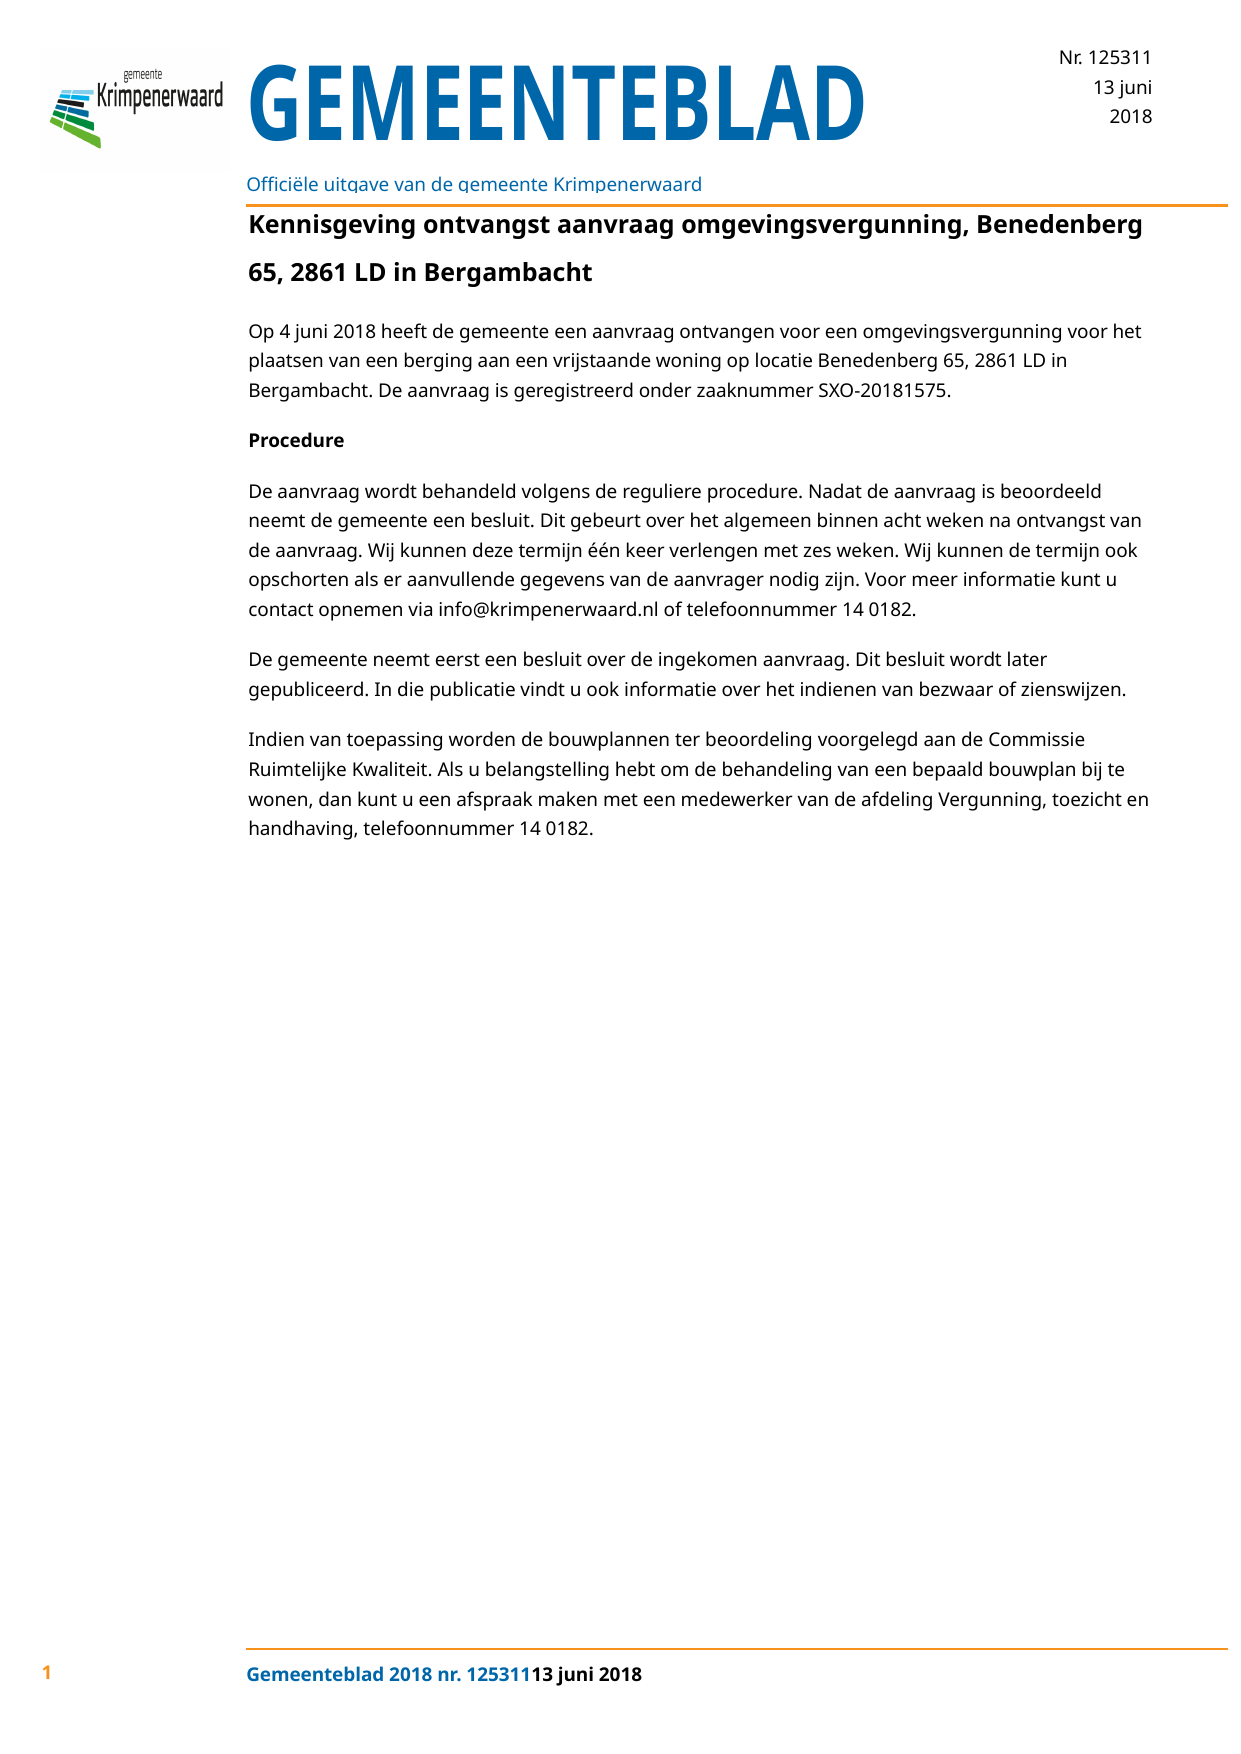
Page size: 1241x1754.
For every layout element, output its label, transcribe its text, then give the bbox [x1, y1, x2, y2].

text De aanvraag wordt behandeld volgens de reguliere procedure. Nadat de aanvraag is beoordeeld neemt de gemeente een besluit. Dit gebeurt over het algemeen binnen acht weken na ontvangst van de aanvraag. Wij kunnen deze termijn één keer verlengen met zes weken. Wij kunnen de termijn ook opschorten als er aanvullende gegevens van de aanvrager nodig zijn. Voor meer informatie kunt u contact opnemen via info@krimpenerwaard.nl of telefoonnummer 14 0182. [248, 478, 1152, 622]
text Kennisgeving ontvangst aanvraag omgevingsvergunning, Benedenberg 65, 2861 LD in Bergambacht [248, 207, 1152, 288]
text Procedure [248, 427, 1152, 453]
picture [41, 47, 231, 172]
text Op 4 juni 2018 heeft de gemeente een aanvraag ontvangen voor een omgevingsvergunning voor het plaatsen van een berging aan een vrijstaande woning op locatie Benedenberg 65, 2861 LD in Bergambacht. De aanvraag is geregistreerd onder zaaknummer SXO-20181575. [248, 318, 1152, 403]
text De gemeente neemt eerst een besluit over de ingekomen aanvraag. Dit besluit wordt later gepubliceerd. In die publicatie vindt u ook informatie over het indienen van bezwaar of zienswijzen. [248, 647, 1152, 702]
text Indien van toepassing worden de bouwplannen ter beoordeling voorgelegd aan de Commissie Ruimtelijke Kwaliteit. Als u belangstelling hebt om de behandeling van een bepaald bouwplan bij te wonen, dan kunt u een afspraak maken met een medewerker van de afdeling Vergunning, toezicht en handhaving, telefoonnummer 14 0182. [248, 727, 1152, 841]
